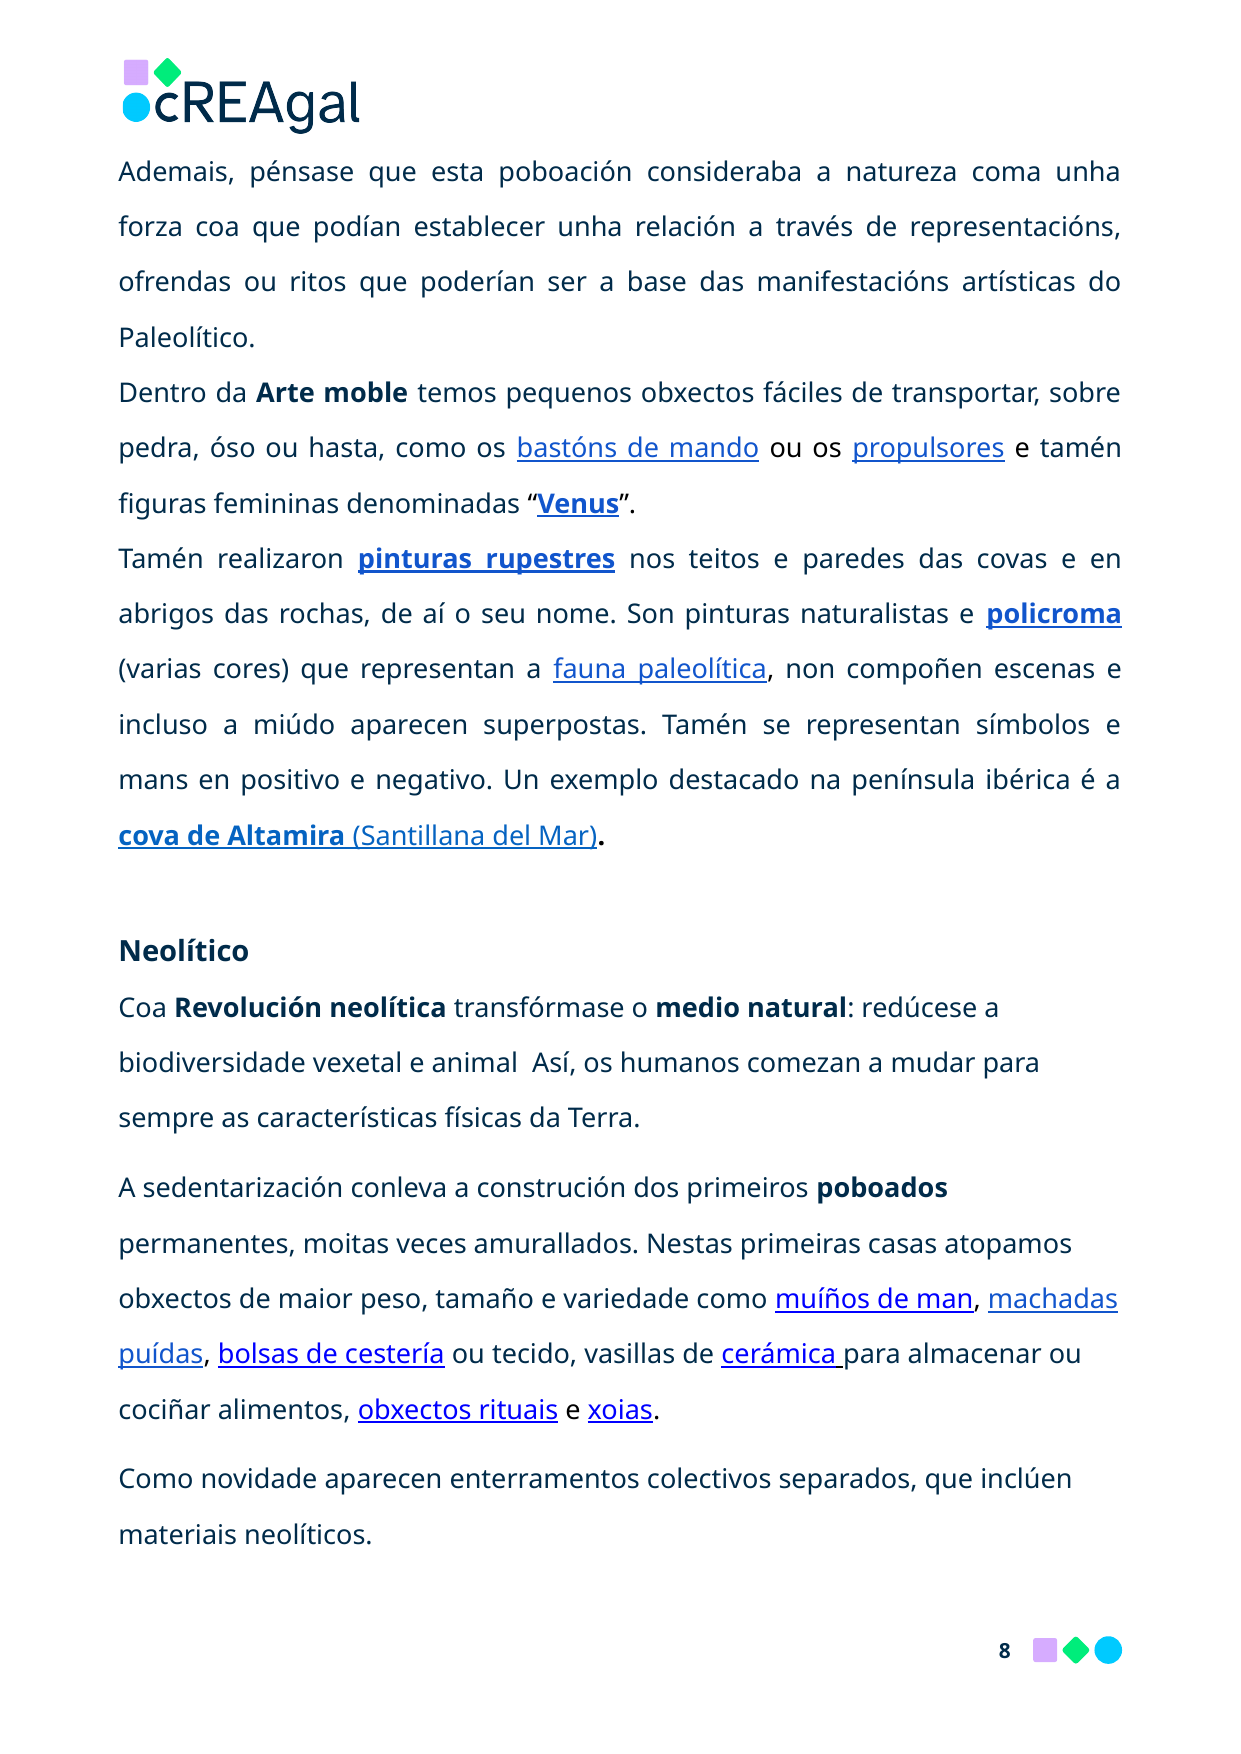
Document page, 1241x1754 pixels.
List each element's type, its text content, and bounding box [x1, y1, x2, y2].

text Coa Revolución neolítica transfórmase o medio natural: redúcese a biodiversidade vexetal e animal Así, os humanos comezan a mudar para sempre as características físicas da Terra. [118, 988, 1122, 1136]
text Dentro da Arte moble temos pequenos obxectos fáciles de transportar, sobre pedra, óso ou hasta, como os bastóns de mando ou os propulsores e tamén figuras femininas denominadas “Venus”. [118, 373, 1122, 521]
picture [122, 58, 360, 134]
text A sedentarización conleva a construción dos primeiros poboados permanentes, moitas veces amurallados. Nestas primeiras casas atopamos obxectos de maior peso, tamaño e variedade como muíños de man, machadas puídas, bolsas de cestería ou tecido, vasillas de cerámica para almacenar ou cociñar alimentos, obxectos rituais e xoias. [118, 1169, 1122, 1427]
text Como novidade aparecen enterramentos colectivos separados, que inclúen materiais neolíticos. [118, 1460, 1122, 1552]
text Tamén realizaron pinturas rupestres nos teitos e paredes das covas e en abrigos das rochas, de aí o seu nome. Son pinturas naturalistas e policroma (varias cores) que representan a fauna paleolítica, non compoñen escenas e incluso a miúdo aparecen superpostas. Tamén se representan símbolos e mans en positivo e negativo. Un exemplo destacado na península ibérica é a cova de Altamira (Santillana del Mar). [118, 539, 1122, 853]
text Ademais, pénsase que esta poboación consideraba a natureza coma unha forza coa que podían establecer unha relación a través de representacións, ofrendas ou ritos que poderían ser a base das manifestacións artísticas do Paleolítico. [118, 152, 1122, 355]
subtitle Neolítico [118, 930, 1122, 970]
